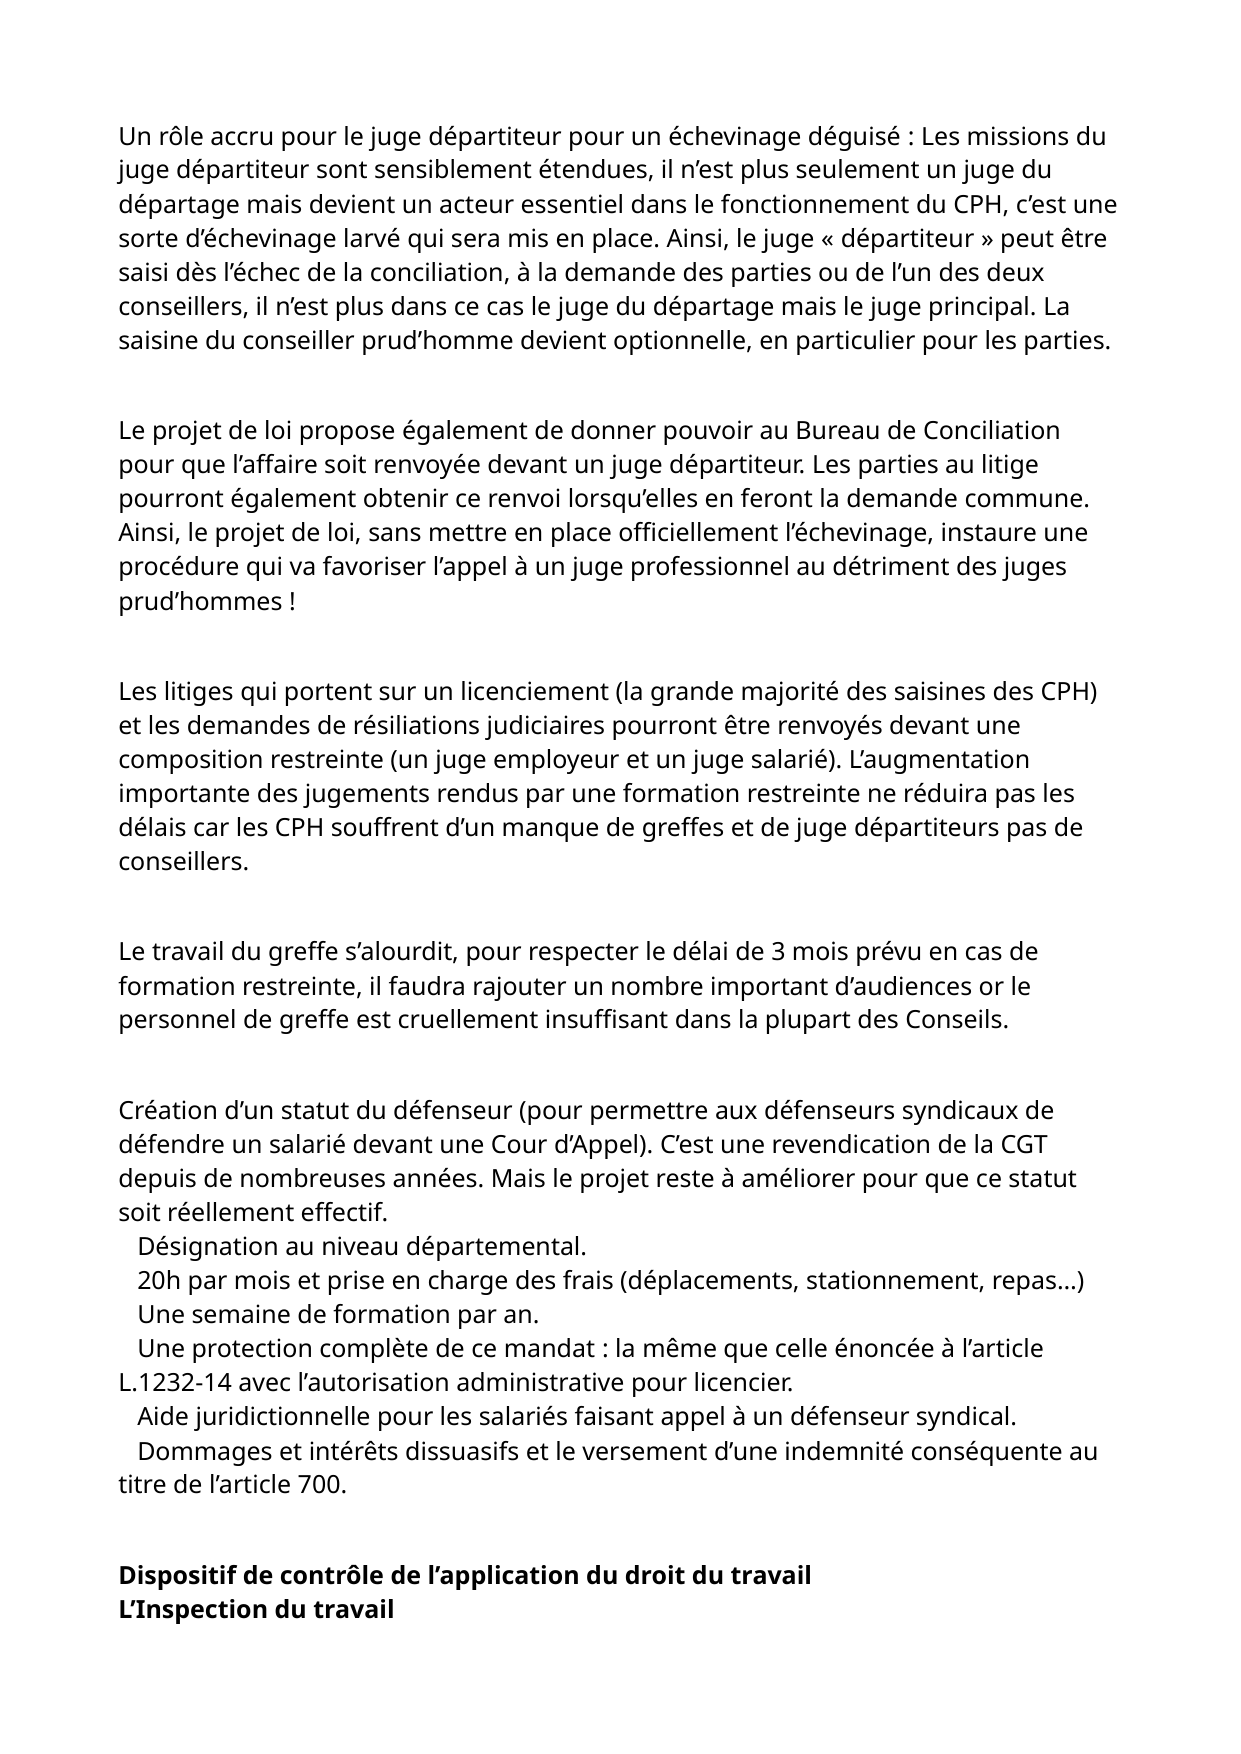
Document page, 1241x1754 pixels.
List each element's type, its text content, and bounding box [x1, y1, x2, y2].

text Dispositif de contrôle de l’application du droit du travail L’Inspection du travail [118, 1557, 1122, 1626]
text Un rôle accru pour le juge départiteur pour un échevinage déguisé : Les missions du juge départiteur sont sensiblement étendues, il n’est plus seulement un juge du départage mais devient un acteur essentiel dans le fonctionnement du CPH, c’est une sorte d’échevinage larvé qui sera mis en place. Ainsi, le juge « départiteur » peut être saisi dès l’échec de la conciliation, à la demande des parties ou de l’un des deux conseillers, il n’est plus dans ce cas le juge du départage mais le juge principal. La saisine du conseiller prud’homme devient optionnelle, en particulier pour les parties. [118, 118, 1122, 357]
text Le projet de loi propose également de donner pouvoir au Bureau de Conciliation pour que l’affaire soit renvoyée devant un juge départiteur. Les parties au litige pourront également obtenir ce renvoi lorsqu’elles en feront la demande commune. Ainsi, le projet de loi, sans mettre en place officiellement l’échevinage, instaure une procédure qui va favoriser l’appel à un juge professionnel au détriment des juges prud’hommes ! [118, 413, 1122, 617]
text Création d’un statut du défenseur (pour permettre aux défenseurs syndicaux de défendre un salarié devant une Cour d’Appel). C’est une revendication de la CGT depuis de nombreuses années. Mais le projet reste à améliorer pour que ce statut soit réellement effectif. Désignation au niveau départemental. 20h par mois et prise en charge des frais (déplacements, stationnement, repas…) Une semaine de formation par an. Une protection complète de ce mandat : la même que celle énoncée à l’article L.1232-14 avec l’autorisation administrative pour licencier. Aide juridictionnelle pour les salariés faisant appel à un défenseur syndical. Dommages et intérêts dissuasifs et le versement d’une indemnité conséquente au titre de l’article 700. [118, 1092, 1122, 1501]
text Le travail du greffe s’alourdit, pour respecter le délai de 3 mois prévu en cas de formation restreinte, il faudra rajouter un nombre important d’audiences or le personnel de greffe est cruellement insuffisant dans la plupart des Conseils. [118, 934, 1122, 1036]
text Les litiges qui portent sur un licenciement (la grande majorité des saisines des CPH) et les demandes de résiliations judiciaires pourront être renvoyés devant une composition restreinte (un juge employeur et un juge salarié). L’augmentation importante des jugements rendus par une formation restreinte ne réduira pas les délais car les CPH souffrent d’un manque de greffes et de juge départiteurs pas de conseillers. [118, 673, 1122, 878]
